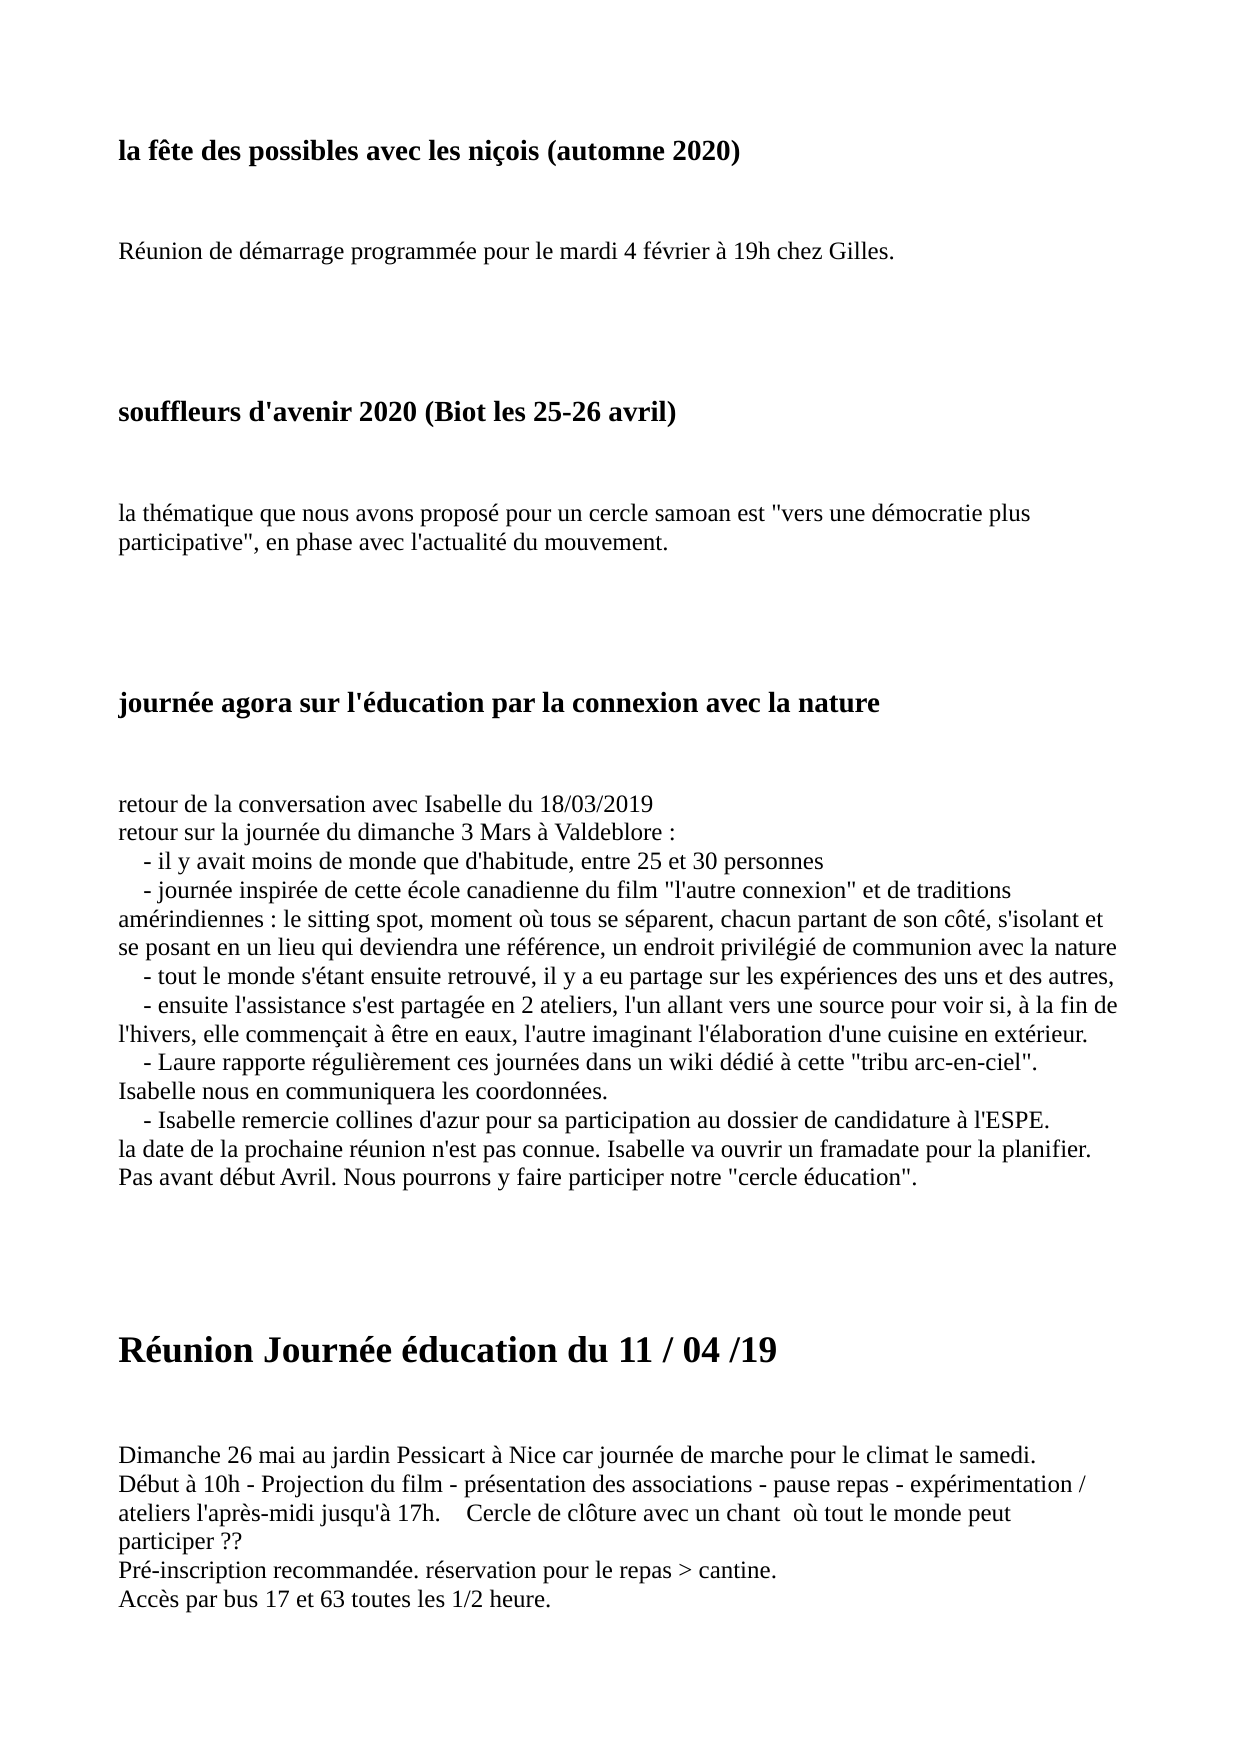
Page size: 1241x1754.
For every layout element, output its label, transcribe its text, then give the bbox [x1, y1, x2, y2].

text la thématique que nous avons proposé pour un cercle samoan est "vers une démocratie plus participative", en phase avec l'actualité du mouvement. [118, 498, 1122, 556]
text Accès par bus 17 et 63 toutes les 1/2 heure. [118, 1584, 1122, 1613]
text - Laure rapporte régulièrement ces journées dans un wiki dédié à cette "tribu arc-en-ciel". Isabelle nous en communiquera les coordonnées. [118, 1047, 1122, 1105]
subtitle la fête des possibles avec les niçois (automne 2020) [118, 133, 1122, 166]
text - tout le monde s'étant ensuite retrouvé, il y a eu partage sur les expériences des uns et des autres, [118, 961, 1122, 990]
text Pré-inscription recommandée. réservation pour le repas > cantine. [118, 1555, 1122, 1584]
text - ensuite l'assistance s'est partagée en 2 ateliers, l'un allant vers une source pour voir si, à la fin de l'hivers, elle commençait à être en eaux, l'autre imaginant l'élaboration d'une cuisine en extérieur. [118, 990, 1122, 1047]
subtitle Réunion Journée éducation du 11 / 04 /19 [118, 1327, 1122, 1370]
text - journée inspirée de cette école canadienne du film "l'autre connexion" et de traditions amérindiennes : le sitting spot, moment où tous se séparent, chacun partant de son côté, s'isolant et se posant en un lieu qui deviendra une référence, un endroit privilégié de communion avec la nature [118, 875, 1122, 961]
text la date de la prochaine réunion n'est pas connue. Isabelle va ouvrir un framadate pour la planifier. Pas avant début Avril. Nous pourrons y faire participer notre "cercle éducation". [118, 1134, 1122, 1191]
text Dimanche 26 mai au jardin Pessicart à Nice car journée de marche pour le climat le samedi. [118, 1440, 1122, 1469]
text - il y avait moins de monde que d'habitude, entre 25 et 30 personnes [118, 846, 1122, 875]
text - Isabelle remercie collines d'azur pour sa participation au dossier de candidature à l'ESPE. [118, 1105, 1122, 1134]
subtitle souffleurs d'avenir 2020 (Biot les 25-26 avril) [118, 394, 1122, 428]
text retour sur la journée du dimanche 3 Mars à Valdeblore : [118, 817, 1122, 846]
subtitle journée agora sur l'éducation par la connexion avec la nature [118, 685, 1122, 719]
text retour de la conversation avec Isabelle du 18/03/2019 [118, 789, 1122, 817]
text Réunion de démarrage programmée pour le mardi 4 février à 19h chez Gilles. [118, 236, 1122, 265]
text Début à 10h - Projection du film - présentation des associations - pause repas - expérimentation / ateliers l'après-midi jusqu'à 17h. Cercle de clôture avec un chant où tout le monde peut participer ?? [118, 1469, 1122, 1555]
